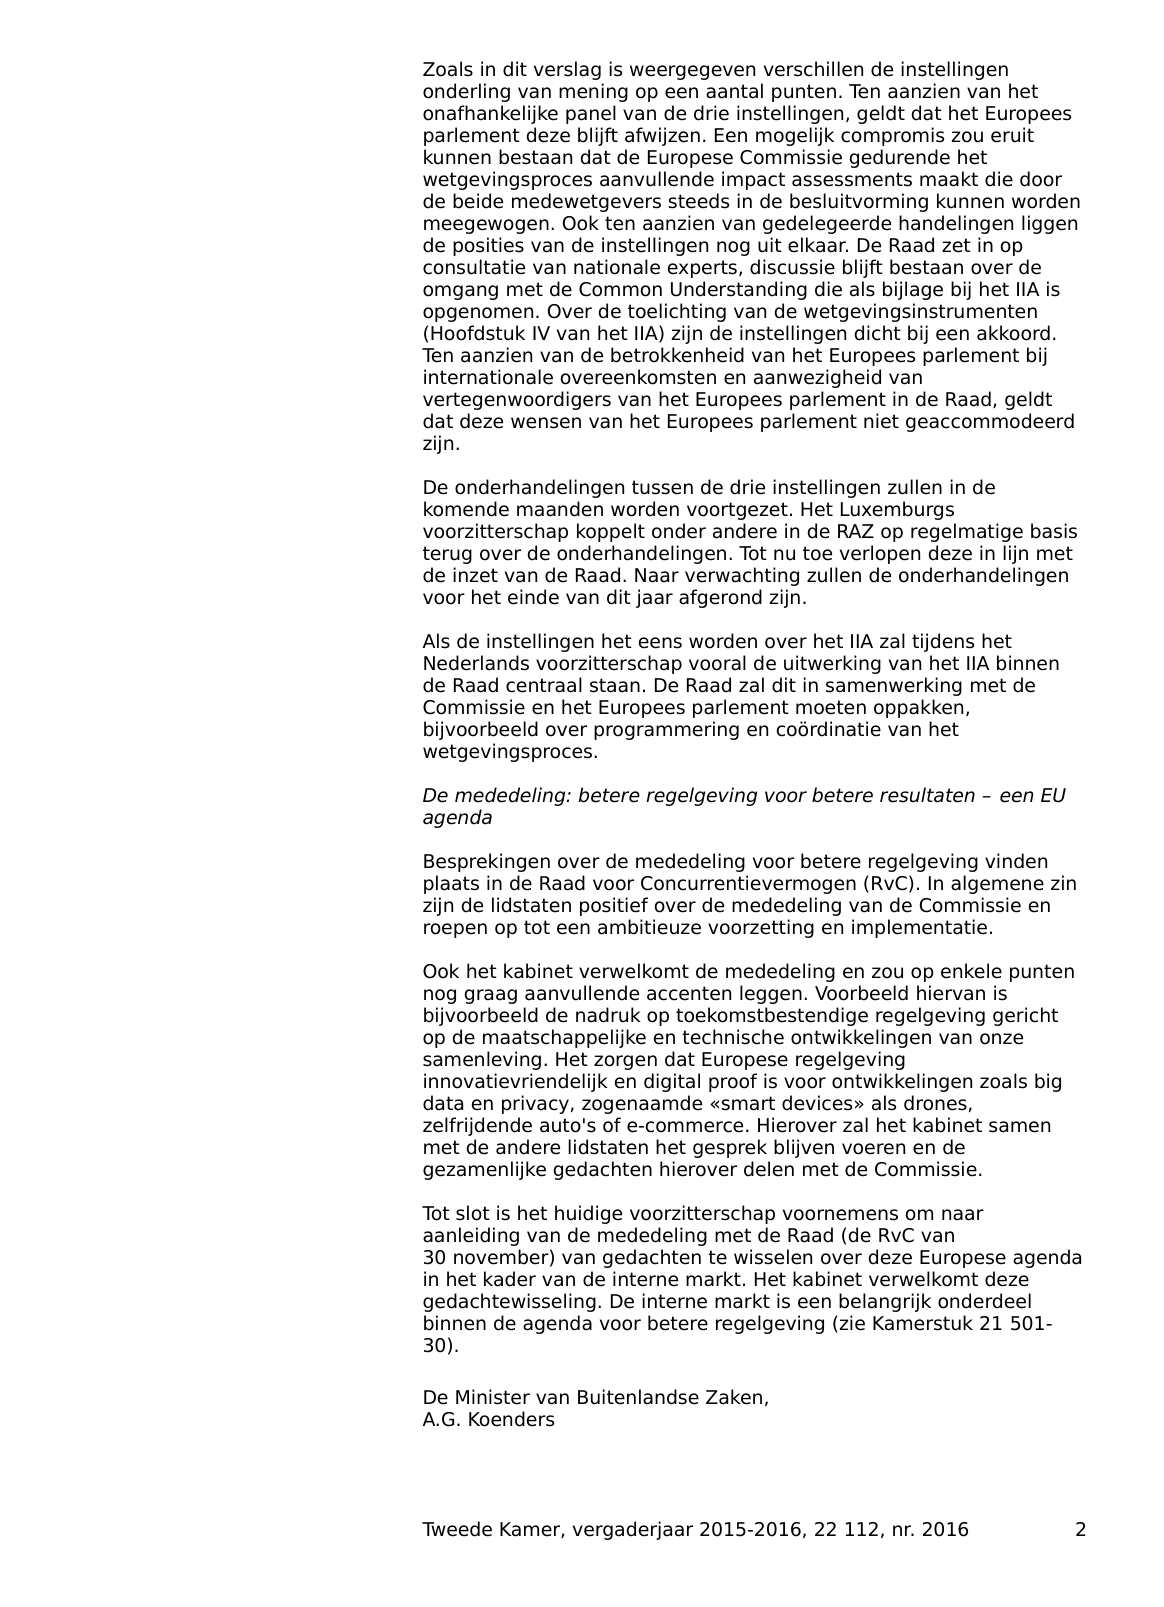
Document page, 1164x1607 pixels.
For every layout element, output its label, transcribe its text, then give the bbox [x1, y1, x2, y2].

text Ook het kabinet verwelkomt de mededeling en zou op enkele punten nog graag aanvullende accenten leggen. Voorbeeld hiervan is bijvoorbeeld de nadruk op toekomstbestendige regelgeving gericht op de maatschappelijke en technische ontwikkelingen van onze samenleving. Het zorgen dat Europese regelgeving innovatievriendelijk en digital proof is voor ontwikkelingen zoals big data en privacy, zogenaamde «smart devices» als drones, zelfrijdende auto's of e-commerce. Hierover zal het kabinet samen met de andere lidstaten het gesprek blijven voeren en de gezamenlijke gedachten hierover delen met de Commissie. [422, 961, 1087, 1181]
text De Minister van Buitenlandse Zaken, A.G. Koenders [422, 1387, 1087, 1431]
text Als de instellingen het eens worden over het IIA zal tijdens het Nederlands voorzitterschap vooral de uitwerking van het IIA binnen de Raad centraal staan. De Raad zal dit in samenwerking met de Commissie en het Europees parlement moeten oppakken, bijvoorbeeld over programmering en coördinatie van het wetgevingsproces. [422, 631, 1087, 763]
text Besprekingen over de mededeling voor betere regelgeving vinden plaats in de Raad voor Concurrentievermogen (RvC). In algemene zin zijn de lidstaten positief over de mededeling van de Commissie en roepen op tot een ambitieuze voorzetting en implementatie. [422, 851, 1087, 939]
text De onderhandelingen tussen de drie instellingen zullen in de komende maanden worden voortgezet. Het Luxemburgs voorzitterschap koppelt onder andere in de RAZ op regelmatige basis terug over de onderhandelingen. Tot nu toe verlopen deze in lijn met de inzet van de Raad. Naar verwachting zullen de onderhandelingen voor het einde van dit jaar afgerond zijn. [422, 477, 1087, 609]
text Tot slot is het huidige voorzitterschap voornemens om naar aanleiding van de mededeling met de Raad (de RvC van 30 november) van gedachten te wisselen over deze Europese agenda in het kader van de interne markt. Het kabinet verwelkomt deze gedachtewisseling. De interne markt is een belangrijk onderdeel binnen de agenda voor betere regelgeving (zie Kamerstuk 21 501-30). [422, 1203, 1087, 1357]
subtitle De mededeling: betere regelgeving voor betere resultaten – een EU agenda [422, 785, 1087, 829]
text Zoals in dit verslag is weergegeven verschillen de instellingen onderling van mening op een aantal punten. Ten aanzien van het onafhankelijke panel van de drie instellingen, geldt dat het Europees parlement deze blijft afwijzen. Een mogelijk compromis zou eruit kunnen bestaan dat de Europese Commissie gedurende het wetgevingsproces aanvullende impact assessments maakt die door de beide medewetgevers steeds in de besluitvorming kunnen worden meegewogen. Ook ten aanzien van gedelegeerde handelingen liggen de posities van de instellingen nog uit elkaar. De Raad zet in op consultatie van nationale experts, discussie blijft bestaan over de omgang met de Common Understanding die als bijlage bij het IIA is opgenomen. Over de toelichting van de wetgevingsinstrumenten (Hoofdstuk IV van het IIA) zijn de instellingen dicht bij een akkoord. Ten aanzien van de betrokkenheid van het Europees parlement bij internationale overeenkomsten en aanwezigheid van vertegenwoordigers van het Europees parlement in de Raad, geldt dat deze wensen van het Europees parlement niet geaccommodeerd zijn. [422, 59, 1087, 455]
